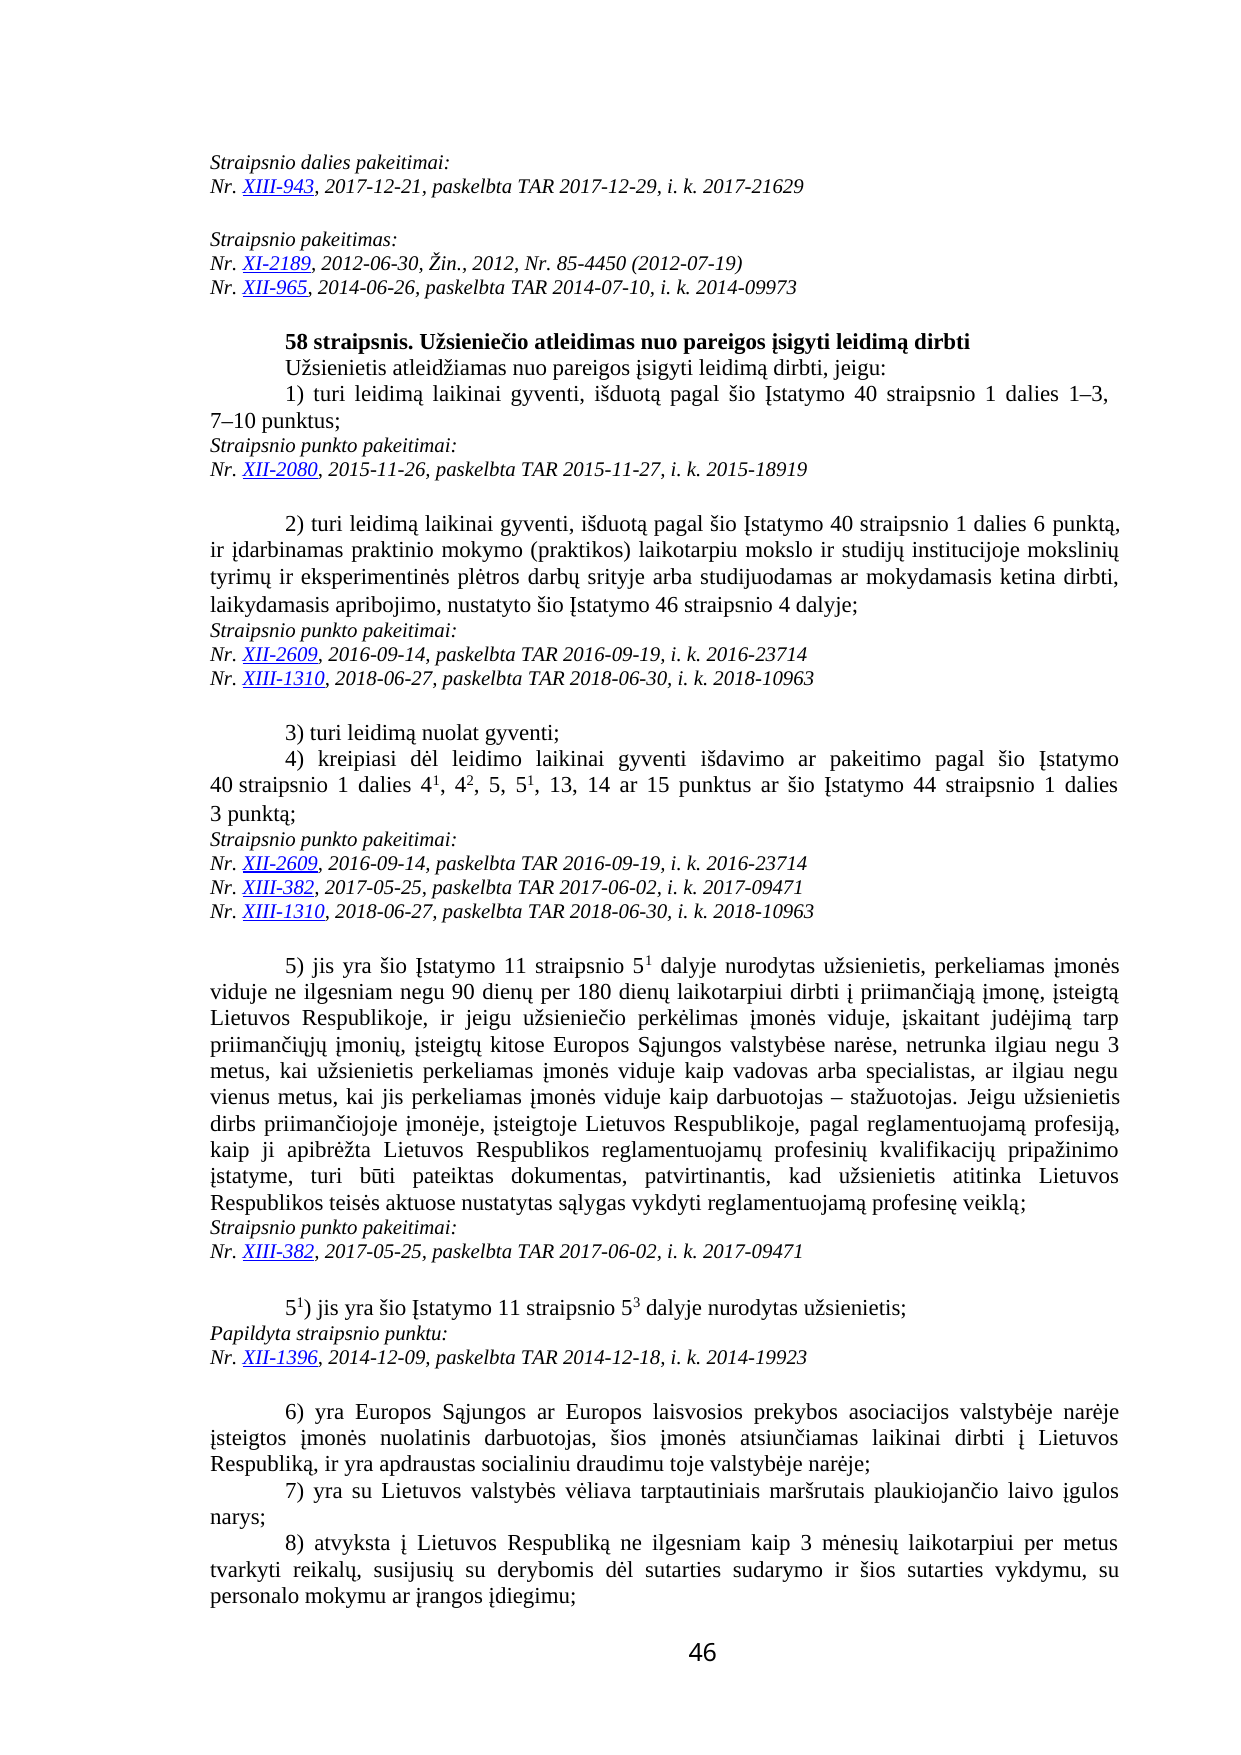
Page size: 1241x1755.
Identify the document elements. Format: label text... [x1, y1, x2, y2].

text Straipsnio punkto pakeitimai: [210, 433, 1120, 457]
text 6) yra Europos Sąjungos ar Europos laisvosios prekybos asociacijos valstybėje narėje įsteigtos įmonės nuolatinis darbuotojas, šios įmonės atsiunčiamas laikinai dirbti į Lietuvos Respubliką, ir yra apdraustas socialiniu draudimu toje valstybėje narėje; [210, 1398, 1120, 1477]
text Nr. XII-2080, 2015-11-26, paskelbta TAR 2015-11-27, i. k. 2015-18919 [210, 457, 1120, 481]
text Nr. XIII-382, 2017-05-25, paskelbta TAR 2017-06-02, i. k. 2017-09471 [210, 1239, 1120, 1263]
text Straipsnio punkto pakeitimai: [210, 618, 1120, 642]
text Nr. XII-2609, 2016-09-14, paskelbta TAR 2016-09-19, i. k. 2016-23714 [210, 642, 1120, 666]
text Papildyta straipsnio punktu: [210, 1321, 1120, 1345]
text Nr. XI-2189, 2012-06-30, Žin., 2012, Nr. 85-4450 (2012-07-19) [210, 251, 1120, 275]
text 58 straipsnis. Užsieniečio atleidimas nuo pareigos įsigyti leidimą dirbti [210, 328, 1120, 354]
text Straipsnio punkto pakeitimai: [210, 827, 1120, 851]
text 1) turi leidimą laikinai gyventi, išduotą pagal šio Įstatymo 40 straipsnio 1 dalies 1–3, 7–10 punktus; [210, 381, 1120, 433]
text 3) turi leidimą nuolat gyventi; [210, 719, 1120, 745]
text Straipsnio dalies pakeitimai: [210, 150, 1120, 174]
text Nr. XII-965, 2014-06-26, paskelbta TAR 2014-07-10, i. k. 2014-09973 [210, 275, 1120, 299]
text Nr. XIII-943, 2017-12-21, paskelbta TAR 2017-12-29, i. k. 2017-21629 [210, 174, 1120, 198]
text Nr. XIII-1310, 2018-06-27, paskelbta TAR 2018-06-30, i. k. 2018-10963 [210, 666, 1120, 690]
text 7) yra su Lietuvos valstybės vėliava tarptautiniais maršrutais plaukiojančio laivo įgulos narys; [210, 1477, 1120, 1529]
text 4) kreipiasi dėl leidimo laikinai gyventi išdavimo ar pakeitimo pagal šio Įstatymo 40 straipsnio 1 dalies 41, 42, 5, 51, 13, 14 ar 15 punktus ar šio Įstatymo 44 straipsnio 1 dalies 3 punktą; [210, 745, 1120, 827]
text 8) atvyksta į Lietuvos Respubliką ne ilgesniam kaip 3 mėnesių laikotarpiui per metus tvarkyti reikalų, susijusių su derybomis dėl sutarties sudarymo ir šios sutarties vykdymu, su personalo mokymu ar įrangos įdiegimu; [210, 1529, 1120, 1608]
text Nr. XII-2609, 2016-09-14, paskelbta TAR 2016-09-19, i. k. 2016-23714 [210, 851, 1120, 875]
text Straipsnio pakeitimas: [210, 227, 1120, 251]
text Nr. XIII-382, 2017-05-25, paskelbta TAR 2017-06-02, i. k. 2017-09471 [210, 875, 1120, 899]
text 51) jis yra šio Įstatymo 11 straipsnio 53 dalyje nurodytas užsienietis; [210, 1292, 1120, 1321]
text Nr. XIII-1310, 2018-06-27, paskelbta TAR 2018-06-30, i. k. 2018-10963 [210, 899, 1120, 923]
text Straipsnio punkto pakeitimai: [210, 1215, 1120, 1239]
text Užsienietis atleidžiamas nuo pareigos įsigyti leidimą dirbti, jeigu: [210, 354, 1120, 381]
text Nr. XII-1396, 2014-12-09, paskelbta TAR 2014-12-18, i. k. 2014-19923 [210, 1345, 1120, 1369]
text 2) turi leidimą laikinai gyventi, išduotą pagal šio Įstatymo 40 straipsnio 1 dalies 6 punktą, ir įdarbinamas praktinio mokymo (praktikos) laikotarpiu mokslo ir studijų institucijoje mokslinių tyrimų ir eksperimentinės plėtros darbų srityje arba studijuodamas ar mokydamasis ketina dirbti, laikydamasis apribojimo, nustatyto šio Įstatymo 46 straipsnio 4 dalyje; [210, 510, 1120, 618]
text 5) jis yra šio Įstatymo 11 straipsnio 51 dalyje nurodytas užsienietis, perkeliamas įmonės viduje ne ilgesniam negu 90 dienų per 180 dienų laikotarpiui dirbti į priimančiąją įmonę, įsteigtą Lietuvos Respublikoje, ir jeigu užsieniečio perkėlimas įmonės viduje, įskaitant judėjimą tarp priimančiųjų įmonių, įsteigtų kitose Europos Sąjungos valstybėse narėse, netrunka ilgiau negu 3 metus, kai užsienietis perkeliamas įmonės viduje kaip vadovas arba specialistas, ar ilgiau negu vienus metus, kai jis perkeliamas įmonės viduje kaip darbuotojas – stažuotojas. Jeigu užsienietis dirbs priimančiojoje įmonėje, įsteigtoje Lietuvos Respublikoje, pagal reglamentuojamą profesiją, kaip ji apibrėžta Lietuvos Respublikos reglamentuojamų profesinių kvalifikacijų pripažinimo įstatyme, turi būti pateiktas dokumentas, patvirtinantis, kad užsienietis atitinka Lietuvos Respublikos teisės aktuose nustatytas sąlygas vykdyti reglamentuojamą profesinę veiklą; [210, 952, 1120, 1215]
